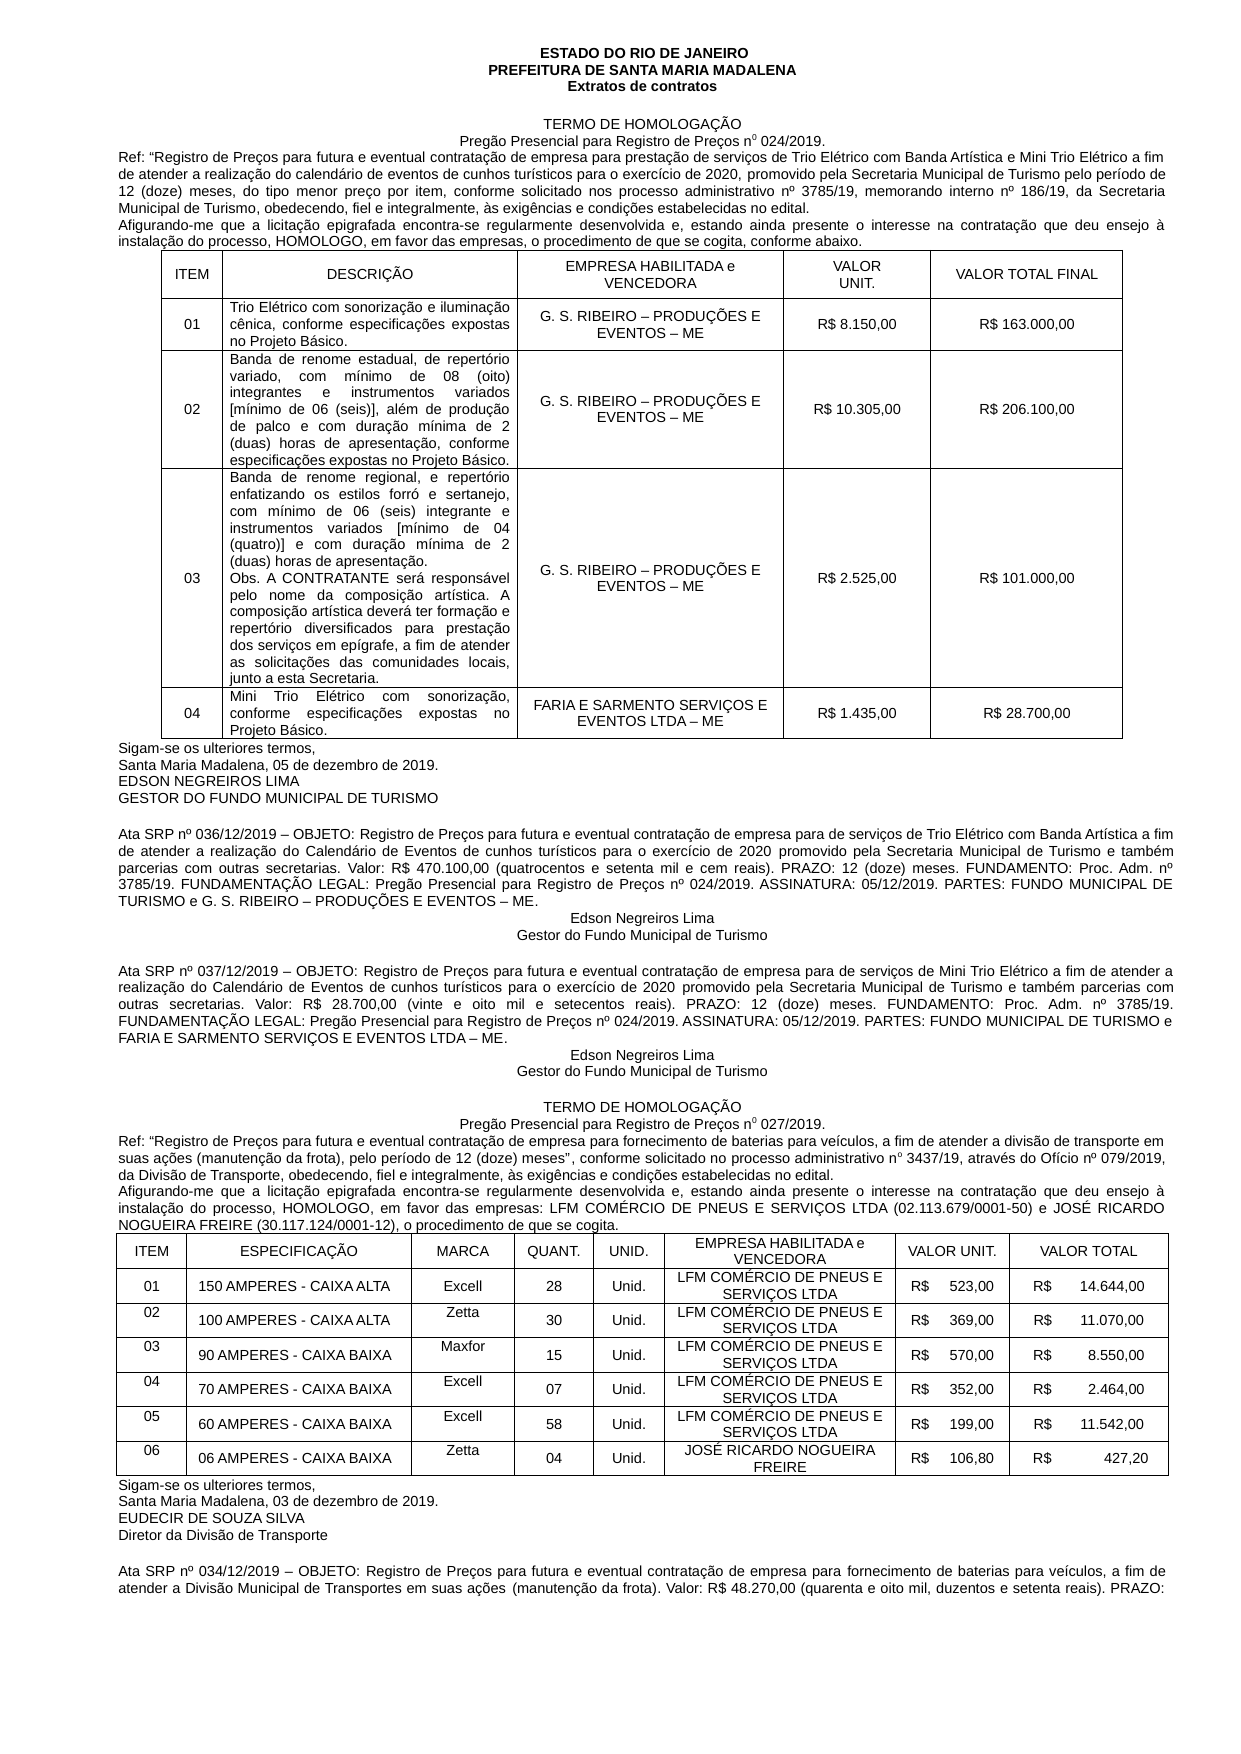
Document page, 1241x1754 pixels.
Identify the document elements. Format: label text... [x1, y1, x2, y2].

table_cell Banda de renome regional, e repertório enfatizando os estilos forró e sertanejo, com mínimo de 06 (seis) integrante e instrumentos variados [mínimo de 04 (quatro)] e com duração mínima de 2 (duas) horas de apresentação. Obs. A CONTRATANTE será responsável pelo nome da composição artística. A composição artística deverá ter formação e repertório diversificados para prestação dos serviços em epígrafe, a fim de atender as solicitações das comunidades locais, junto a esta Secretaria. [223, 469, 517, 687]
table_cell R$ 2.464,00 [1010, 1373, 1168, 1406]
table_cell 100 AMPERES - CAIXA ALTA [187, 1304, 411, 1337]
text Ata SRP nº 034/12/2019 – OBJETO: Registro de Preços para futura e eventual contratação de empresa para fornecimento de baterias para veículos, a fim de atender a Divisão Municipal de Transportes em suas ações (manutenção da frota). Valor: R$ 48.270,00 (quarenta e oito mil, duzentos e setenta reais). PRAZO: [118, 1563, 1166, 1596]
text Edson Negreiros Lima [118, 909, 1166, 926]
table_header ESPECIFICAÇÃO [187, 1234, 411, 1268]
table_cell 03 [162, 469, 222, 687]
table_header EMPRESA HABILITADA e VENCEDORA [665, 1234, 895, 1268]
table_header UNID. [594, 1234, 664, 1268]
text Ata SRP nº 036/12/2019 – OBJETO: Registro de Preços para futura e eventual contratação de empresa para de serviços de Trio Elétrico com Banda Artística a fim de atender a realização do Calendário de Eventos de cunhos turísticos para o exercício de 2020 promovido pela Secretaria Municipal de Turismo e também parcerias com outras secretarias. Valor: R$ 470.100,00 (quatrocentos e setenta mil e cem reais). PRAZO: 12 (doze) meses. FUNDAMENTO: Proc. Adm. nº 3785/19. FUNDAMENTAÇÃO LEGAL: Pregão Presencial para Registro de Preços nº 024/2019. ASSINATURA: 05/12/2019. PARTES: FUNDO MUNICIPAL DE TURISMO e G. S. RIBEIRO – PRODUÇÕES E EVENTOS – ME. [118, 826, 1175, 909]
table_header ITEM [117, 1234, 186, 1268]
table_cell Banda de renome estadual, de repertório variado, com mínimo de 08 (oito) integrantes e instrumentos variados [mínimo de 06 (seis)], além de produção de palco e com duração mínima de 2 (duas) horas de apresentação, conforme especificações expostas no Projeto Básico. [223, 351, 517, 468]
table_cell JOSÉ RICARDO NOGUEIRA FREIRE [665, 1442, 895, 1475]
table_cell R$ 106,80 [896, 1442, 1009, 1475]
subtitle Gestor do Fundo Municipal de Turismo [118, 926, 1166, 943]
table_cell Unid. [594, 1304, 664, 1337]
table_cell 04 [162, 688, 222, 738]
table_cell 07 [515, 1373, 593, 1406]
table_cell R$ 2.525,00 [784, 469, 930, 687]
table_cell LFM COMÉRCIO DE PNEUS E SERVIÇOS LTDA [665, 1373, 895, 1406]
table_cell 06 [117, 1442, 186, 1475]
table_cell 01 [117, 1269, 186, 1302]
table_header VALOR TOTAL [1010, 1234, 1168, 1268]
table_cell 04 [515, 1442, 593, 1475]
table_cell Unid. [594, 1407, 664, 1441]
table_cell Maxfor [412, 1338, 514, 1372]
table_cell R$ 101.000,00 [931, 469, 1122, 687]
text EDSON NEGREIROS LIMA [118, 773, 1166, 790]
table_cell R$ 352,00 [896, 1373, 1009, 1406]
table_cell R$ 14.644,00 [1010, 1269, 1168, 1302]
table_cell 30 [515, 1304, 593, 1337]
table_cell Excell [412, 1269, 514, 1302]
table_cell R$ 523,00 [896, 1269, 1009, 1302]
table_cell 05 [117, 1407, 186, 1441]
text Sigam-se os ulteriores termos, [118, 1476, 1166, 1493]
table_cell 15 [515, 1338, 593, 1372]
table_cell R$ 206.100,00 [931, 351, 1122, 468]
table_cell R$ 28.700,00 [931, 688, 1122, 738]
text Pregão Presencial para Registro de Preços n0 024/2019. [118, 132, 1166, 149]
table_cell Unid. [594, 1269, 664, 1302]
table_cell LFM COMÉRCIO DE PNEUS E SERVIÇOS LTDA [665, 1338, 895, 1372]
text Ref: “Registro de Preços para futura e eventual contratação de empresa para fornecimento de baterias para veículos, a fim de atender a divisão de transporte em suas ações (manutenção da frota), pelo período de 12 (doze) meses”, conforme solicitado no processo administrativo no 3437/19, através do Ofício nº 079/2019, da Divisão de Transporte, obedecendo, fiel e integralmente, às exigências e condições estabelecidas no edital. [118, 1133, 1166, 1183]
text Pregão Presencial para Registro de Preços n0 027/2019. [118, 1116, 1166, 1133]
table_cell Zetta [412, 1442, 514, 1475]
text PREFEITURA DE SANTA MARIA MADALENA [118, 61, 1166, 78]
table_cell 06 AMPERES - CAIXA BAIXA [187, 1442, 411, 1475]
table_cell 01 [162, 299, 222, 349]
table_cell R$ 1.435,00 [784, 688, 930, 738]
list Afigurando-me que a licitação epigrafada encontra-se regularmente desenvolvida e, estando ainda presente o interesse na contratação que deu ensejo à instalação do processo, HOMOLOGO, em favor das empresas: LFM COMÉRCIO DE PNEUS E SERVIÇOS LTDA (02.113.679/0001-50) e JOSÉ RICARDO NOGUEIRA FREIRE (30.117.124/0001-12), o procedimento de que se cogita. [118, 1183, 1166, 1233]
text Santa Maria Madalena, 03 de dezembro de 2019. [118, 1493, 1166, 1510]
table_cell R$ 570,00 [896, 1338, 1009, 1372]
table_header VALOR UNIT. [896, 1234, 1009, 1268]
table_cell LFM COMÉRCIO DE PNEUS E SERVIÇOS LTDA [665, 1304, 895, 1337]
table_header VALOR TOTAL FINAL [931, 251, 1122, 298]
table_cell 02 [162, 351, 222, 468]
table_cell FARIA E SARMENTO SERVIÇOS E EVENTOS LTDA – ME [518, 688, 783, 738]
table_header MARCA [412, 1234, 514, 1268]
text EUDECIR DE SOUZA SILVA [118, 1510, 1166, 1527]
table_cell 28 [515, 1269, 593, 1302]
subtitle TERMO DE HOMOLOGAÇÃO [118, 1099, 1166, 1116]
table_cell R$ 427,20 [1010, 1442, 1168, 1475]
table_header QUANT. [515, 1234, 593, 1268]
table_cell LFM COMÉRCIO DE PNEUS E SERVIÇOS LTDA [665, 1269, 895, 1302]
table_cell R$ 8.150,00 [784, 299, 930, 349]
table_cell G. S. RIBEIRO – PRODUÇÕES E EVENTOS – ME [518, 351, 783, 468]
text Afigurando-me que a licitação epigrafada encontra-se regularmente desenvolvida e, estando ainda presente o interesse na contratação que deu ensejo à instalação do processo, HOMOLOGO, em favor das empresas, o procedimento de que se cogita, conforme abaixo. [118, 216, 1166, 250]
table_cell 90 AMPERES - CAIXA BAIXA [187, 1338, 411, 1372]
text Santa Maria Madalena, 05 de dezembro de 2019. [118, 756, 1166, 773]
table_cell 03 [117, 1338, 186, 1372]
table_cell 04 [117, 1373, 186, 1406]
table_cell Trio Elétrico com sonorização e iluminação cênica, conforme especificações expostas no Projeto Básico. [223, 299, 517, 349]
table_cell 02 [117, 1304, 186, 1337]
table_cell 70 AMPERES - CAIXA BAIXA [187, 1373, 411, 1406]
table_cell R$ 369,00 [896, 1304, 1009, 1337]
table_cell R$ 11.542,00 [1010, 1407, 1168, 1441]
table_cell Mini Trio Elétrico com sonorização, conforme especificações expostas no Projeto Básico. [223, 688, 517, 738]
table_cell R$ 10.305,00 [784, 351, 930, 468]
table_cell Zetta [412, 1304, 514, 1337]
table_cell LFM COMÉRCIO DE PNEUS E SERVIÇOS LTDA [665, 1407, 895, 1441]
table_header ITEM [162, 251, 222, 298]
subtitle TERMO DE HOMOLOGAÇÃO [118, 116, 1166, 132]
subtitle GESTOR DO FUNDO MUNICIPAL DE TURISMO [118, 790, 1166, 806]
text Ref: “Registro de Preços para futura e eventual contratação de empresa para prestação de serviços de Trio Elétrico com Banda Artística e Mini Trio Elétrico a fim de atender a realização do calendário de eventos de cunhos turísticos para o exercício de 2020, promovido pela Secretaria Municipal de Turismo pelo período de 12 (doze) meses, do tipo menor preço por item, conforme solicitado nos processo administrativo nº 3785/19, memorando interno nº 186/19, da Secretaria Municipal de Turismo, obedecendo, fiel e integralmente, às exigências e condições estabelecidas no edital. [118, 149, 1166, 216]
table_header EMPRESA HABILITADA e VENCEDORA [518, 251, 783, 298]
table_cell Unid. [594, 1338, 664, 1372]
table_cell Unid. [594, 1442, 664, 1475]
table_header DESCRIÇÃO [223, 251, 517, 298]
text Edson Negreiros Lima [118, 1046, 1166, 1063]
subtitle ESTADO DO RIO DE JANEIRO [118, 44, 1166, 61]
table_cell G. S. RIBEIRO – PRODUÇÕES E EVENTOS – ME [518, 299, 783, 349]
table_cell G. S. RIBEIRO – PRODUÇÕES E EVENTOS – ME [518, 469, 783, 687]
table_cell R$ 199,00 [896, 1407, 1009, 1441]
table_cell 60 AMPERES - CAIXA BAIXA [187, 1407, 411, 1441]
subtitle Diretor da Divisão de Transporte [118, 1527, 1166, 1543]
text Ata SRP nº 037/12/2019 – OBJETO: Registro de Preços para futura e eventual contratação de empresa para de serviços de Mini Trio Elétrico a fim de atender a realização do Calendário de Eventos de cunhos turísticos para o exercício de 2020 promovido pela Secretaria Municipal de Turismo e também parcerias com outras secretarias. Valor: R$ 28.700,00 (vinte e oito mil e setecentos reais). PRAZO: 12 (doze) meses. FUNDAMENTO: Proc. Adm. nº 3785/19. FUNDAMENTAÇÃO LEGAL: Pregão Presencial para Registro de Preços nº 024/2019. ASSINATURA: 05/12/2019. PARTES: FUNDO MUNICIPAL DE TURISMO e FARIA E SARMENTO SERVIÇOS E EVENTOS LTDA – ME. [118, 962, 1175, 1046]
table_cell R$ 163.000,00 [931, 299, 1122, 349]
table_cell Excell [412, 1407, 514, 1441]
table_cell 58 [515, 1407, 593, 1441]
text Sigam-se os ulteriores termos, [118, 739, 1166, 756]
table_cell Unid. [594, 1373, 664, 1406]
table_header VALOR UNIT. [784, 251, 930, 298]
table_cell R$ 8.550,00 [1010, 1338, 1168, 1372]
table_cell Excell [412, 1373, 514, 1406]
text Extratos de contratos [118, 78, 1166, 95]
table_cell R$ 11.070,00 [1010, 1304, 1168, 1337]
subtitle Gestor do Fundo Municipal de Turismo [118, 1063, 1166, 1080]
table_cell 150 AMPERES - CAIXA ALTA [187, 1269, 411, 1302]
